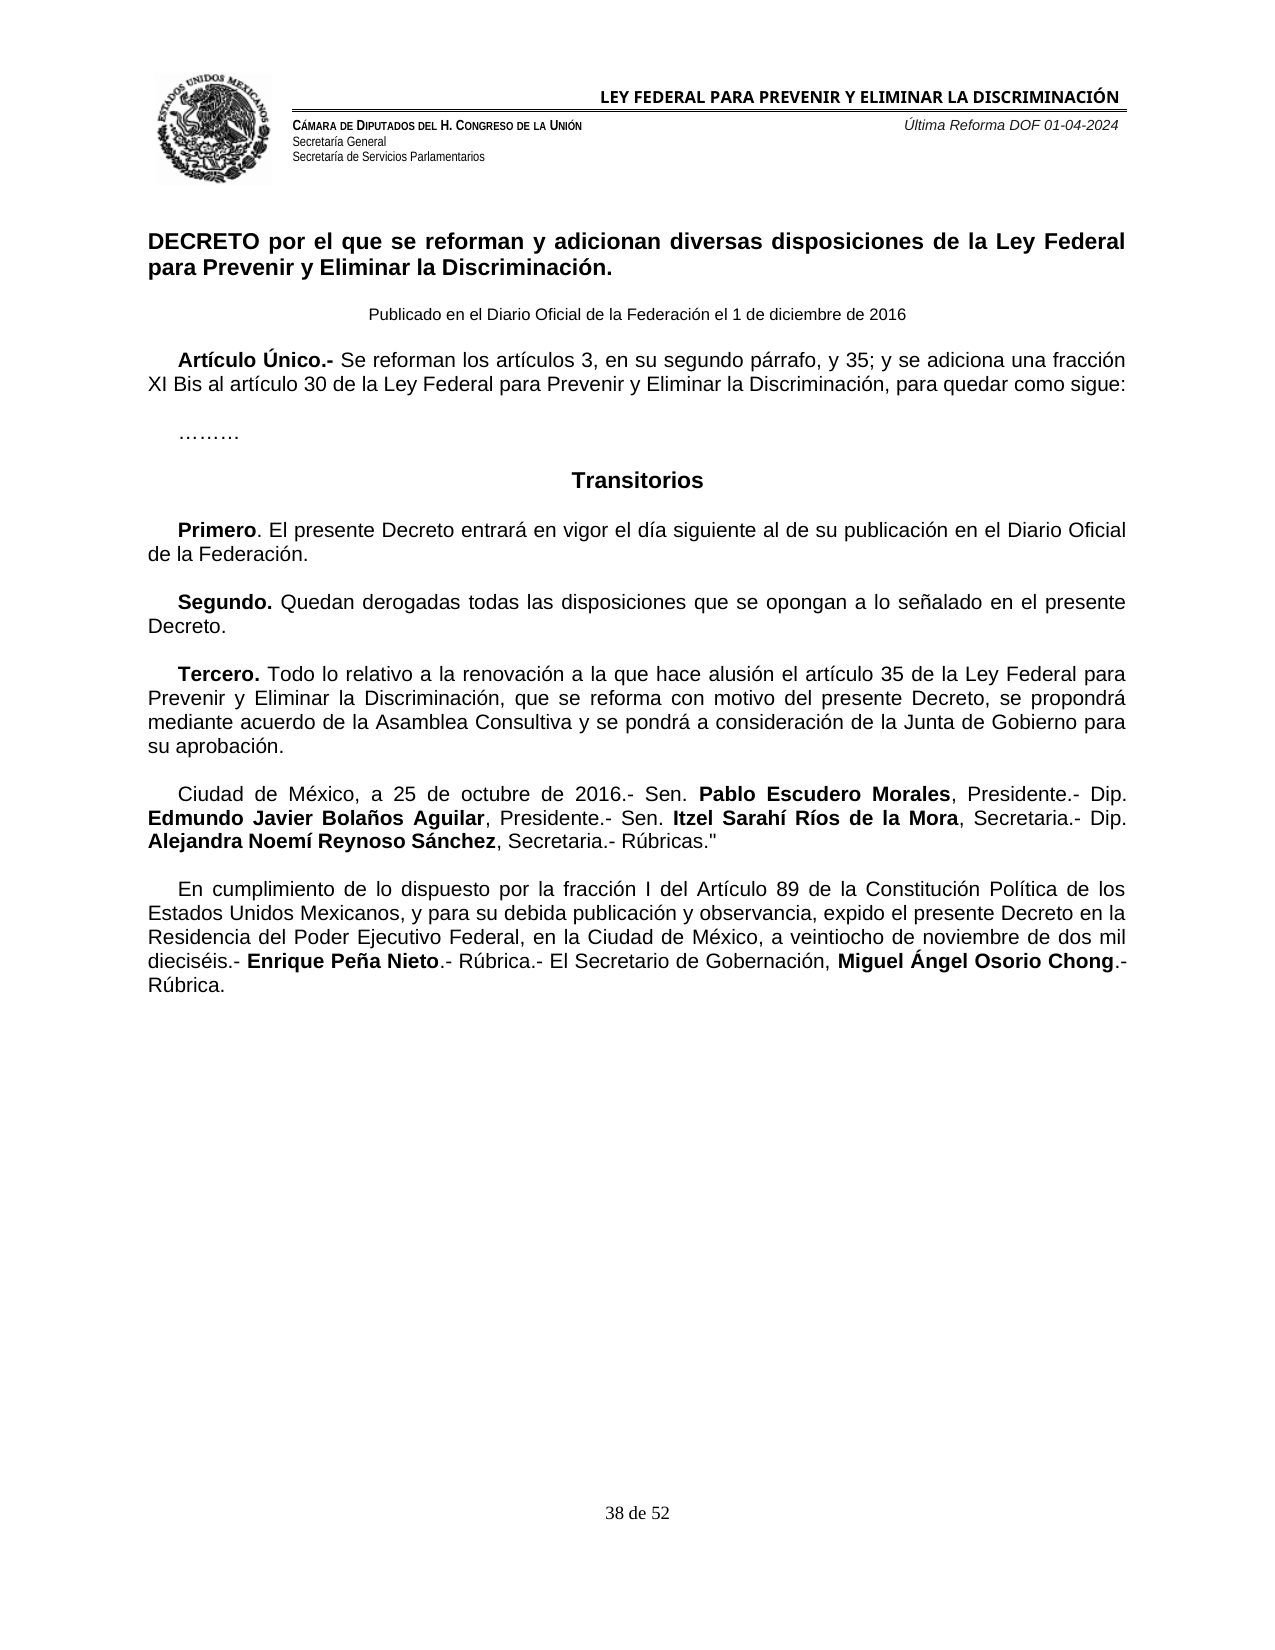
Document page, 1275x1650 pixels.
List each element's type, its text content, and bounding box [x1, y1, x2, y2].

text Artículo Único.- Se reforman los artículos 3, en su segundo párrafo, y 35; y se adiciona una fracción XI Bis al artículo 30 de la Ley Federal para Prevenir y Eliminar la Discriminación, para quedar como sigue: [148, 348, 1127, 396]
text Ciudad de México, a 25 de octubre de 2016.- Sen. Pablo Escudero Morales, Presidente.- Dip. Edmundo Javier Bolaños Aguilar, Presidente.- Sen. Itzel Sarahí Ríos de la Mora, Secretaria.- Dip. Alejandra Noemí Reynoso Sánchez, Secretaria.- Rúbricas." [148, 781, 1127, 853]
text Primero. El presente Decreto entrará en vigor el día siguiente al de su publicación en el Diario Oficial de la Federación. [148, 518, 1127, 566]
text Tercero. Todo lo relativo a la renovación a la que hace alusión el artículo 35 de la Ley Federal para Prevenir y Eliminar la Discriminación, que se reforma con motivo del presente Decreto, se propondrá mediante acuerdo de la Asamblea Consultiva y se pondrá a consideración de la Junta de Gobierno para su aprobación. [148, 662, 1127, 757]
text Publicado en el Diario Oficial de la Federación el 1 de diciembre de 2016 [148, 304, 1127, 324]
text Segundo. Quedan derogadas todas las disposiciones que se opongan a lo señalado en el presente Decreto. [148, 590, 1127, 638]
text Transitorios [148, 467, 1127, 494]
text En cumplimiento de lo dispuesto por la fracción I del Artículo 89 de la Constitución Política de los Estados Unidos Mexicanos, y para su debida publicación y observancia, expido el presente Decreto en la Residencia del Poder Ejecutivo Federal, en la Ciudad de México, a veintiocho de noviembre de dos mil dieciséis.- Enrique Peña Nieto.- Rúbrica.- El Secretario de Gobernación, Miguel Ángel Osorio Chong.- Rúbrica. [148, 877, 1127, 997]
text DECRETO por el que se reforman y adicionan diversas disposiciones de la Ley Federal para Prevenir y Eliminar la Discriminación. [148, 228, 1127, 281]
text ……… [148, 419, 1127, 443]
